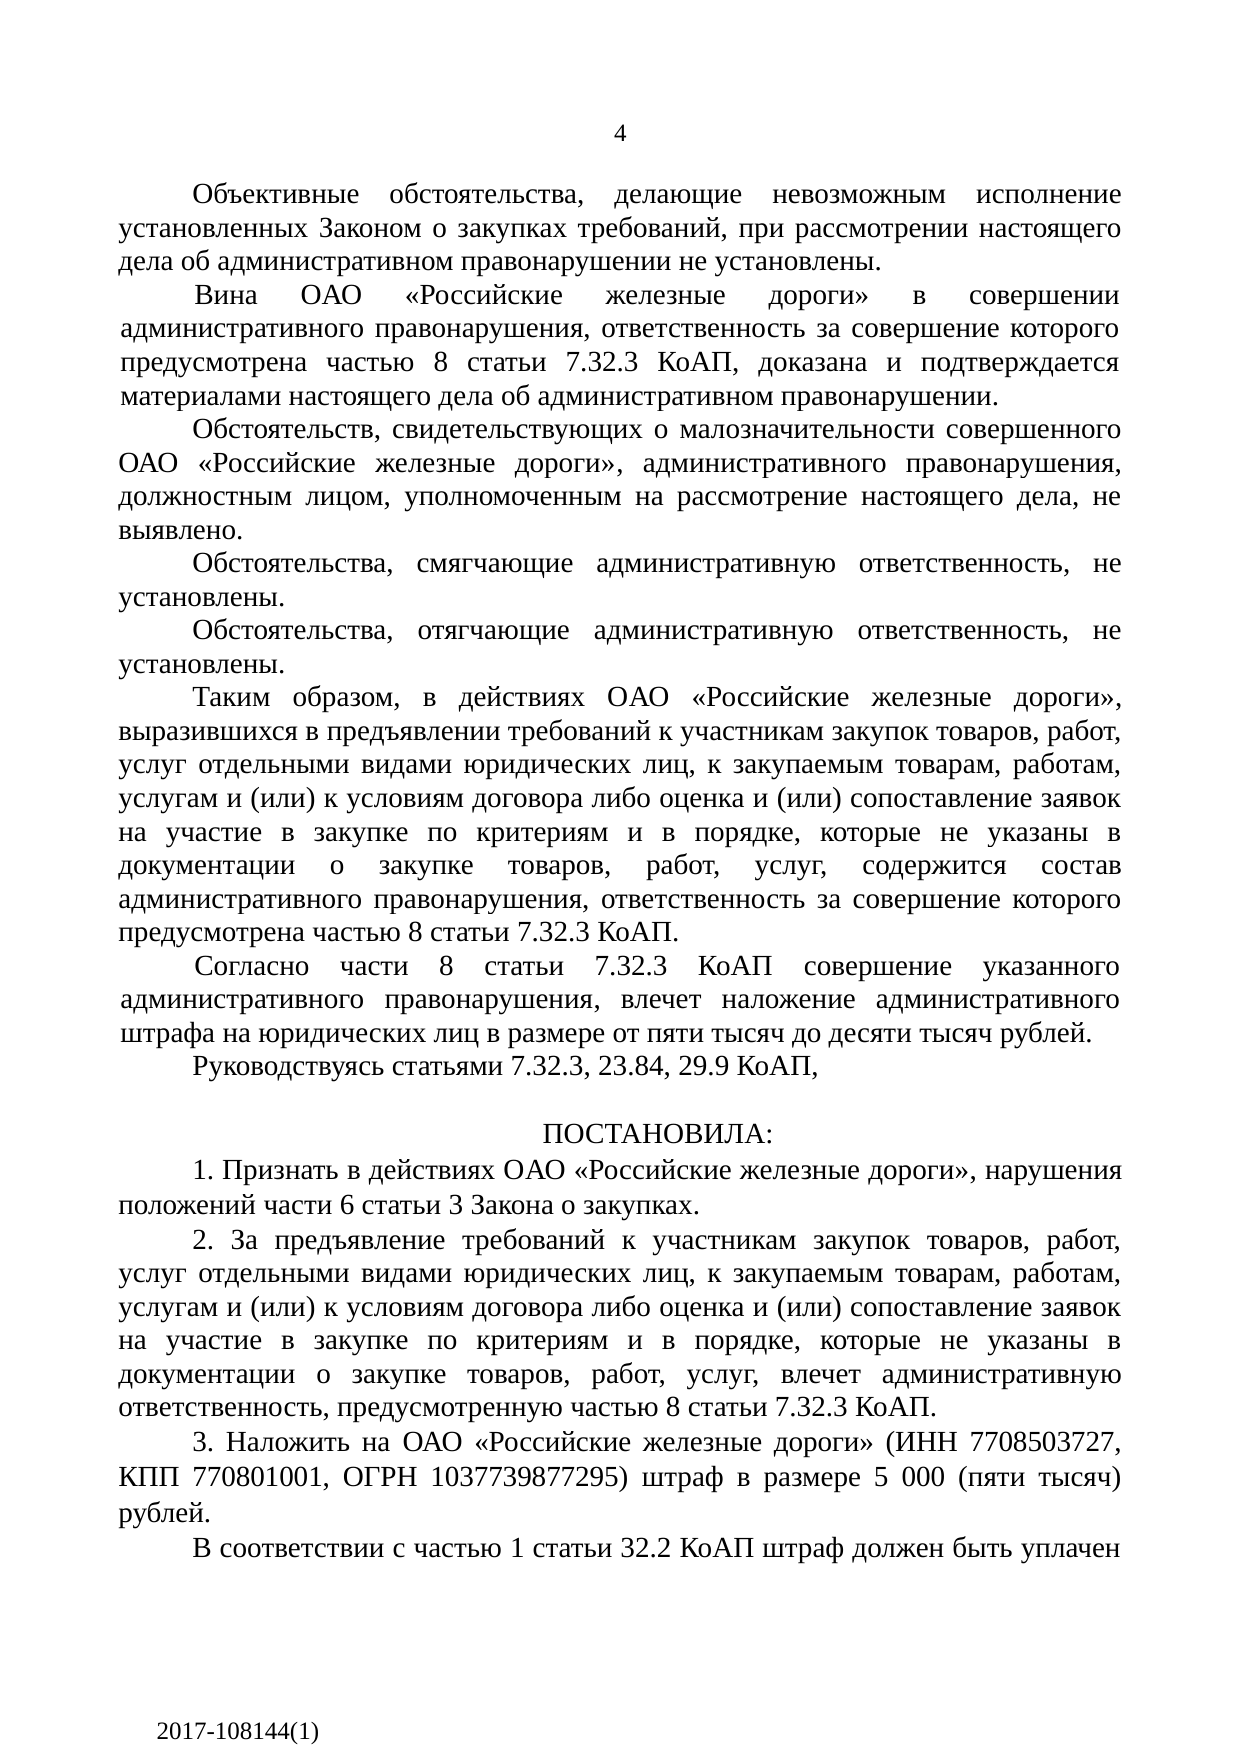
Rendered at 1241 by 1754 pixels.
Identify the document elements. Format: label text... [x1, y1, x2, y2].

text Согласно части 8 статьи 7.32.3 КоАП совершение указанного административного правонарушения, влечет наложение административного штрафа на юридических лиц в размере от пяти тысяч до десяти тысяч рублей. [120, 948, 1120, 1048]
text 2. За предъявление требований к участникам закупок товаров, работ, услуг отдельными видами юридических лиц, к закупаемым товарам, работам, услугам и (или) к условиям договора либо оценка и (или) сопоставление заявок на участие в закупке по критериям и в порядке, которые не указаны в документации о закупке товаров, работ, услуг, влечет административную ответственность, предусмотренную частью 8 статьи 7.32.3 КоАП. [118, 1222, 1122, 1423]
text Обстоятельств, свидетельствующих о малозначительности совершенного ОАО «Российские железные дороги», административного правонарушения, должностным лицом, уполномоченным на рассмотрение настоящего дела, не выявлено. [118, 411, 1122, 545]
text 3. Наложить на ОАО «Российские железные дороги» (ИНН 7708503727, КПП 770801001, ОГРН 1037739877295) штраф в размере 5 000 (пяти тысяч) рублей. [118, 1423, 1122, 1529]
text 1. Признать в действиях ОАО «Российские железные дороги», нарушения положений части 6 статьи 3 Закона о закупках. [118, 1151, 1122, 1222]
text Обстоятельства, отягчающие административную ответственность, не установлены. [118, 612, 1122, 679]
text Руководствуясь статьями 7.32.3, 23.84, 29.9 КоАП, [118, 1048, 1122, 1082]
text Таким образом, в действиях ОАО «Российские железные дороги», выразившихся в предъявлении требований к участникам закупок товаров, работ, услуг отдельными видами юридических лиц, к закупаемым товарам, работам, услугам и (или) к условиям договора либо оценка и (или) сопоставление заявок на участие в закупке по критериям и в порядке, которые не указаны в документации о закупке товаров, работ, услуг, содержится состав административного правонарушения, ответственность за совершение которого предусмотрена частью 8 статьи 7.32.3 КоАП. [118, 679, 1122, 948]
text ПОСТАНОВИЛА: [118, 1116, 1122, 1151]
text Объективные обстоятельства, делающие невозможным исполнение установленных Законом о закупках требований, при рассмотрении настоящего дела об административном правонарушении не установлены. [118, 176, 1122, 277]
text Обстоятельства, смягчающие административную ответственность, не установлены. [118, 545, 1122, 612]
text Вина ОАО «Российские железные дороги» в совершении административного правонарушения, ответственность за совершение которого предусмотрена частью 8 статьи 7.32.3 КоАП, доказана и подтверждается материалами настоящего дела об административном правонарушении. [120, 277, 1120, 411]
text В соответствии с частью 1 статьи 32.2 КоАП штраф должен быть уплачен [118, 1529, 1122, 1565]
